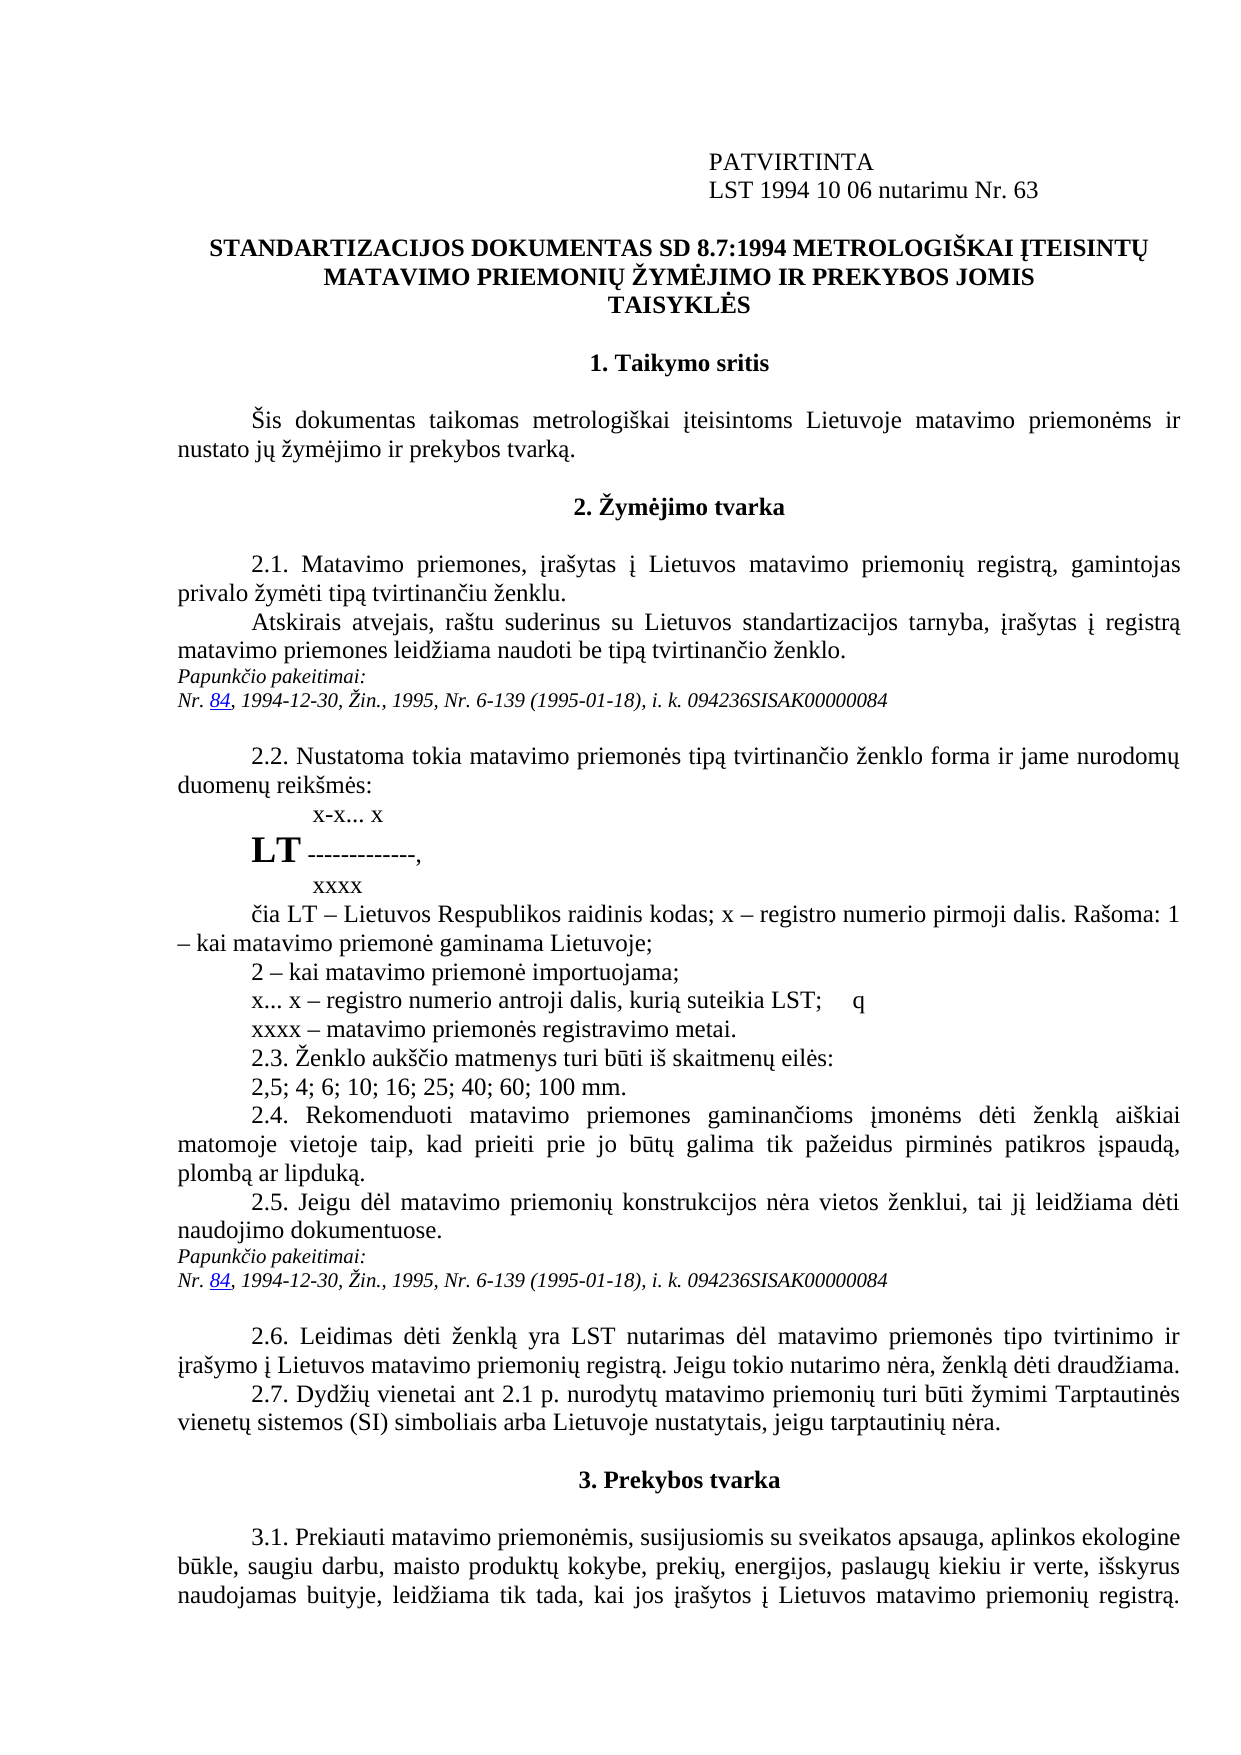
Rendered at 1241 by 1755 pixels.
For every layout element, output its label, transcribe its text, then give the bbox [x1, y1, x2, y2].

text čia LT – Lietuvos Respublikos raidinis kodas; x – registro numerio pirmoji dalis. Rašoma: 1 – kai matavimo priemonė gaminama Lietuvoje; [177, 899, 1181, 957]
text Šis dokumentas taikomas metrologiškai įteisintoms Lietuvoje matavimo priemonėms ir nustato jų žymėjimo ir prekybos tvarką. [177, 406, 1181, 463]
text x... x – registro numerio antroji dalis, kurią suteikia LST; q [177, 986, 1181, 1014]
text xxxx [177, 871, 1181, 899]
text 2.6. Leidimas dėti ženklą yra LST nutarimas dėl matavimo priemonės tipo tvirtinimo ir įrašymo į Lietuvos matavimo priemonių registrą. Jeigu tokio nutarimo nėra, ženklą dėti draudžiama. [177, 1321, 1181, 1379]
text Nr. 84, 1994-12-30, Žin., 1995, Nr. 6-139 (1995-01-18), i. k. 094236SISAK00000084 [177, 1268, 1181, 1292]
text 2.3. Ženklo aukščio matmenys turi būti iš skaitmenų eilės: [177, 1043, 1181, 1072]
text x-x... x [177, 799, 1181, 827]
text 2.5. Jeigu dėl matavimo priemonių konstrukcijos nėra vietos ženklui, tai jį leidžiama dėti naudojimo dokumentuose. [177, 1187, 1181, 1244]
text LST 1994 10 06 nutarimu Nr. 63 [177, 176, 1181, 204]
text 2.7. Dydžių vienetai ant 2.1 p. nurodytų matavimo priemonių turi būti žymimi Tarptautinės vienetų sistemos (SI) simboliais arba Lietuvoje nustatytais, jeigu tarptautinių nėra. [177, 1379, 1181, 1436]
text Papunkčio pakeitimai: [177, 1244, 1181, 1268]
text 3.1. Prekiauti matavimo priemonėmis, susijusiomis su sveikatos apsauga, aplinkos ekologine būkle, saugiu darbu, maisto produktų kokybe, prekių, energijos, paslaugų kiekiu ir verte, išskyrus naudojamas buityje, leidžiama tik tada, kai jos įrašytos į Lietuvos matavimo priemonių registrą. [177, 1522, 1181, 1609]
text 3. Prekybos tvarka [177, 1465, 1181, 1494]
text 2.4. Rekomenduoti matavimo priemones gaminančioms įmonėms dėti ženklą aiškiai matomoje vietoje taip, kad prieiti prie jo būtų galima tik pažeidus pirminės patikros įspaudą, plombą ar lipduką. [177, 1101, 1181, 1187]
text PATVIRTINTA [177, 147, 1181, 176]
text Papunkčio pakeitimai: [177, 664, 1181, 688]
text STANDARTIZACIJOS DOKUMENTAS SD 8.7:1994 METROLOGIŠKAI ĮTEISINTŲ MATAVIMO PRIEMONIŲ ŽYMĖJIMO IR PREKYBOS JOMIS [177, 233, 1181, 291]
text 2 – kai matavimo priemonė importuojama; [177, 957, 1181, 986]
text LT -------------, [177, 827, 1181, 871]
text xxxx – matavimo priemonės registravimo metai. [177, 1014, 1181, 1043]
text 2,5; 4; 6; 10; 16; 25; 40; 60; 100 mm. [177, 1072, 1181, 1101]
text Nr. 84, 1994-12-30, Žin., 1995, Nr. 6-139 (1995-01-18), i. k. 094236SISAK00000084 [177, 688, 1181, 712]
text Atskirais atvejais, raštu suderinus su Lietuvos standartizacijos tarnyba, įrašytas į registrą matavimo priemones leidžiama naudoti be tipą tvirtinančio ženklo. [177, 607, 1181, 664]
text 1. Taikymo sritis [177, 348, 1181, 377]
text 2.1. Matavimo priemones, įrašytas į Lietuvos matavimo priemonių registrą, gamintojas privalo žymėti tipą tvirtinančiu ženklu. [177, 549, 1181, 607]
text TAISYKLĖS [177, 291, 1181, 319]
text 2. Žymėjimo tvarka [177, 492, 1181, 521]
text 2.2. Nustatoma tokia matavimo priemonės tipą tvirtinančio ženklo forma ir jame nurodomų duomenų reikšmės: [177, 741, 1181, 799]
